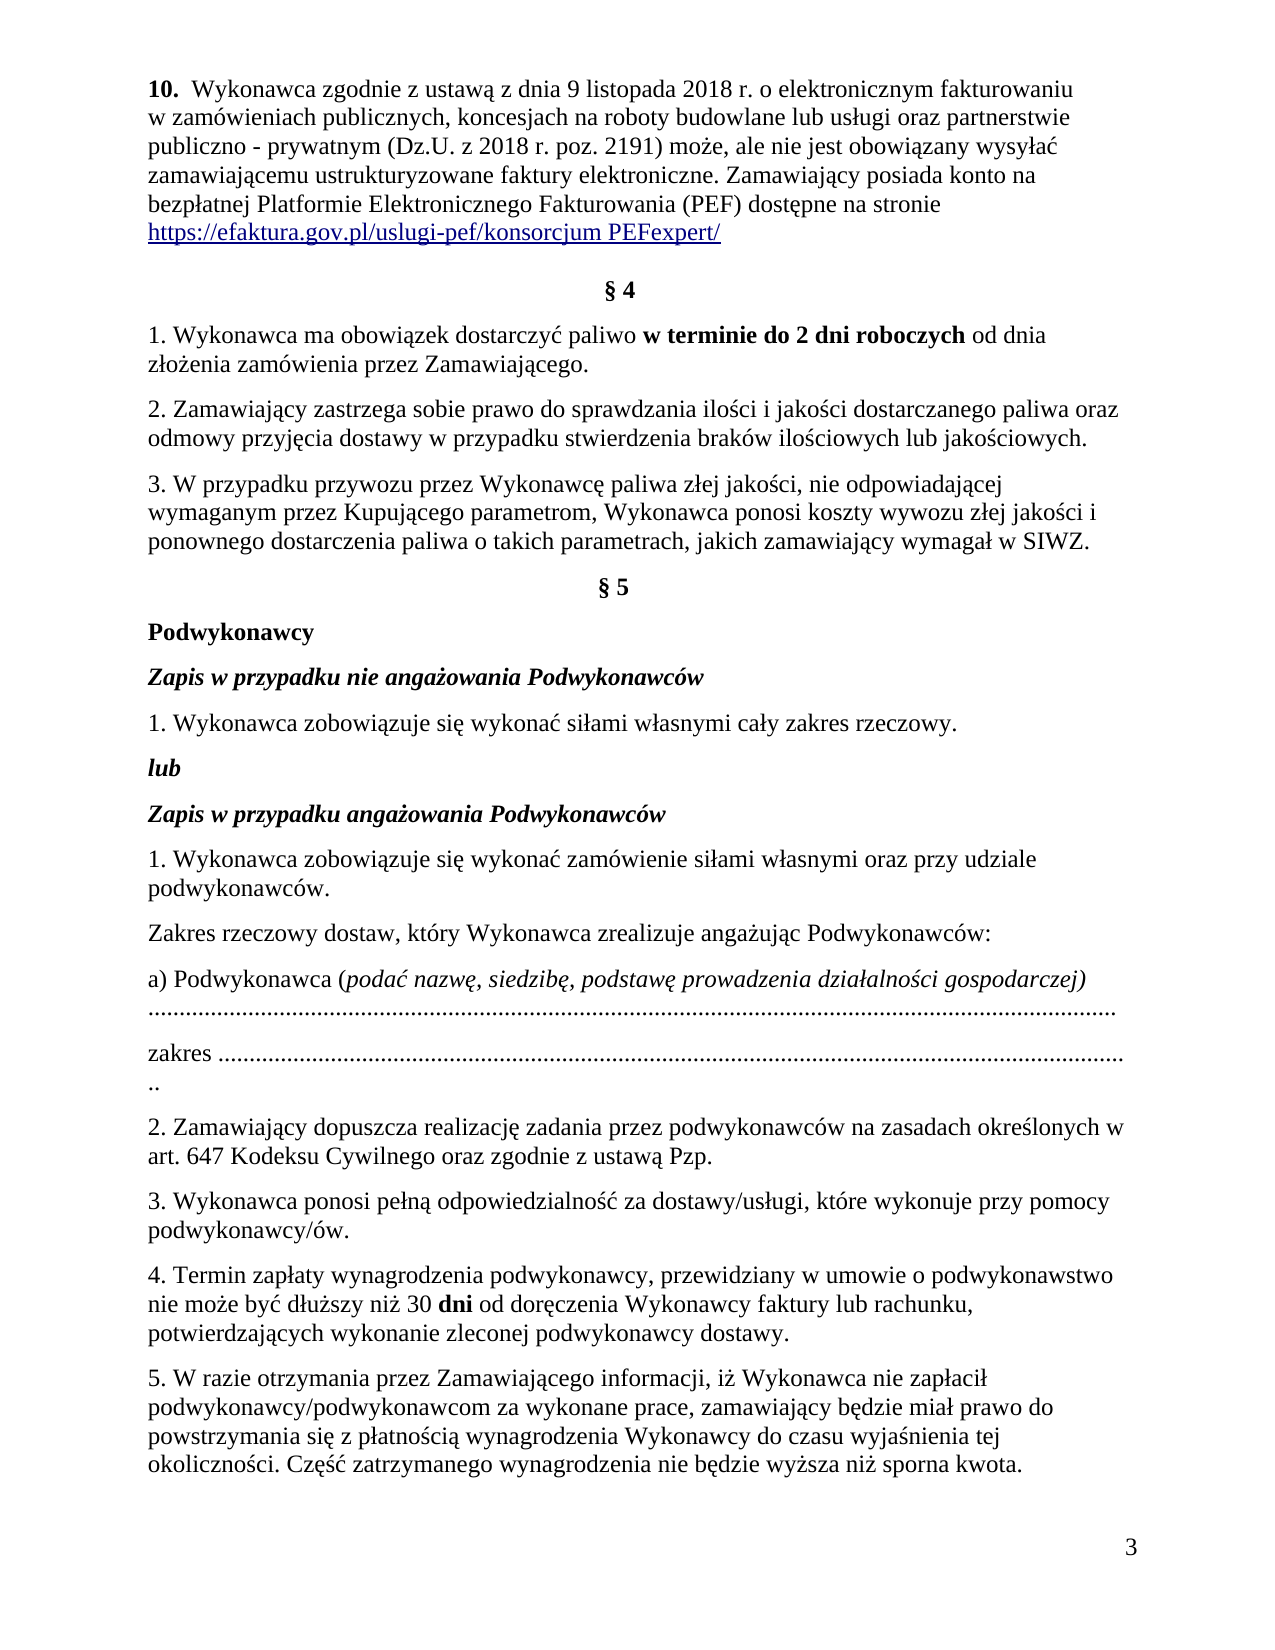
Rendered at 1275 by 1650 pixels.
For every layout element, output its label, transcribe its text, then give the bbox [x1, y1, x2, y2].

text § 4 [148, 275, 1127, 304]
text zamawiającemu ustrukturyzowane faktury elektroniczne. Zamawiający posiada konto na bezpłatnej Platformie Elektronicznego Fakturowania (PEF) dostępne na stronie [148, 160, 1127, 217]
text 1. Wykonawca zobowiązuje się wykonać zamówienie siłami własnymi oraz przy udziale podwykonawców. [148, 844, 1127, 902]
text 1. Wykonawca ma obowiązek dostarczyć paliwo w terminie do 2 dni roboczych od dnia złożenia zamówienia przez Zamawiającego. [148, 320, 1127, 378]
text Zapis w przypadku angażowania Podwykonawców [148, 799, 1127, 827]
text 3. Wykonawca ponosi pełną odpowiedzialność za dostawy/usługi, które wykonuje przy pomocy podwykonawcy/ów. [148, 1186, 1127, 1244]
text Zakres rzeczowy dostaw, który Wykonawca zrealizuje angażując Podwykonawców: [148, 918, 1127, 947]
text w zamówieniach publicznych, koncesjach na roboty budowlane lub usługi oraz partnerstwie [148, 102, 1127, 131]
text 3. W przypadku przywozu przez Wykonawcę paliwa złej jakości, nie odpowiadającej wymaganym przez Kupującego parametrom, Wykonawca ponosi koszty wywozu złej jakości i ponownego dostarczenia paliwa o takich parametrach, jakich zamawiający wymagał w SIWZ. [148, 469, 1127, 555]
text lub [148, 753, 1127, 782]
text Zapis w przypadku nie angażowania Podwykonawców [148, 662, 1127, 691]
text 1. Wykonawca zobowiązuje się wykonać siłami własnymi cały zakres rzeczowy. [148, 708, 1127, 737]
text 2. Zamawiający zastrzega sobie prawo do sprawdzania ilości i jakości dostarczanego paliwa oraz odmowy przyjęcia dostawy w przypadku stwierdzenia braków ilościowych lub jakościowych. [148, 394, 1127, 452]
text 10. Wykonawca zgodnie z ustawą z dnia 9 listopada 2018 r. o elektronicznym fakturowaniu [148, 74, 1127, 102]
text 4. Termin zapłaty wynagrodzenia podwykonawcy, przewidziany w umowie o podwykonawstwo nie może być dłuższy niż 30 dni od doręczenia Wykonawcy faktury lub rachunku, potwierdzających wykonanie zleconej podwykonawcy dostawy. [148, 1260, 1127, 1347]
text publiczno - prywatnym (Dz.U. z 2018 r. poz. 2191) może, ale nie jest obowiązany wysyłać [148, 131, 1127, 160]
text a) Podwykonawca (podać nazwę, siedzibę, podstawę prowadzenia działalności gospodarczej) ........................................................................................................................................................... [148, 964, 1127, 1021]
text zakres ................................................................................................................................................... [148, 1038, 1127, 1095]
text § 5 [148, 572, 1127, 600]
text 2. Zamawiający dopuszcza realizację zadania przez podwykonawców na zasadach określonych w art. 647 Kodeksu Cywilnego oraz zgodnie z ustawą Pzp. [148, 1112, 1127, 1169]
text 5. W razie otrzymania przez Zamawiającego informacji, iż Wykonawca nie zapłacił podwykonawcy/podwykonawcom za wykonane prace, zamawiający będzie miał prawo do powstrzymania się z płatnością wynagrodzenia Wykonawcy do czasu wyjaśnienia tej okoliczności. Część zatrzymanego wynagrodzenia nie będzie wyższa niż sporna kwota. [148, 1363, 1127, 1478]
text Podwykonawcy [148, 617, 1127, 646]
text https://efaktura.gov.pl/uslugi-pef/konsorcjum PEFexpert/ [148, 217, 1127, 246]
